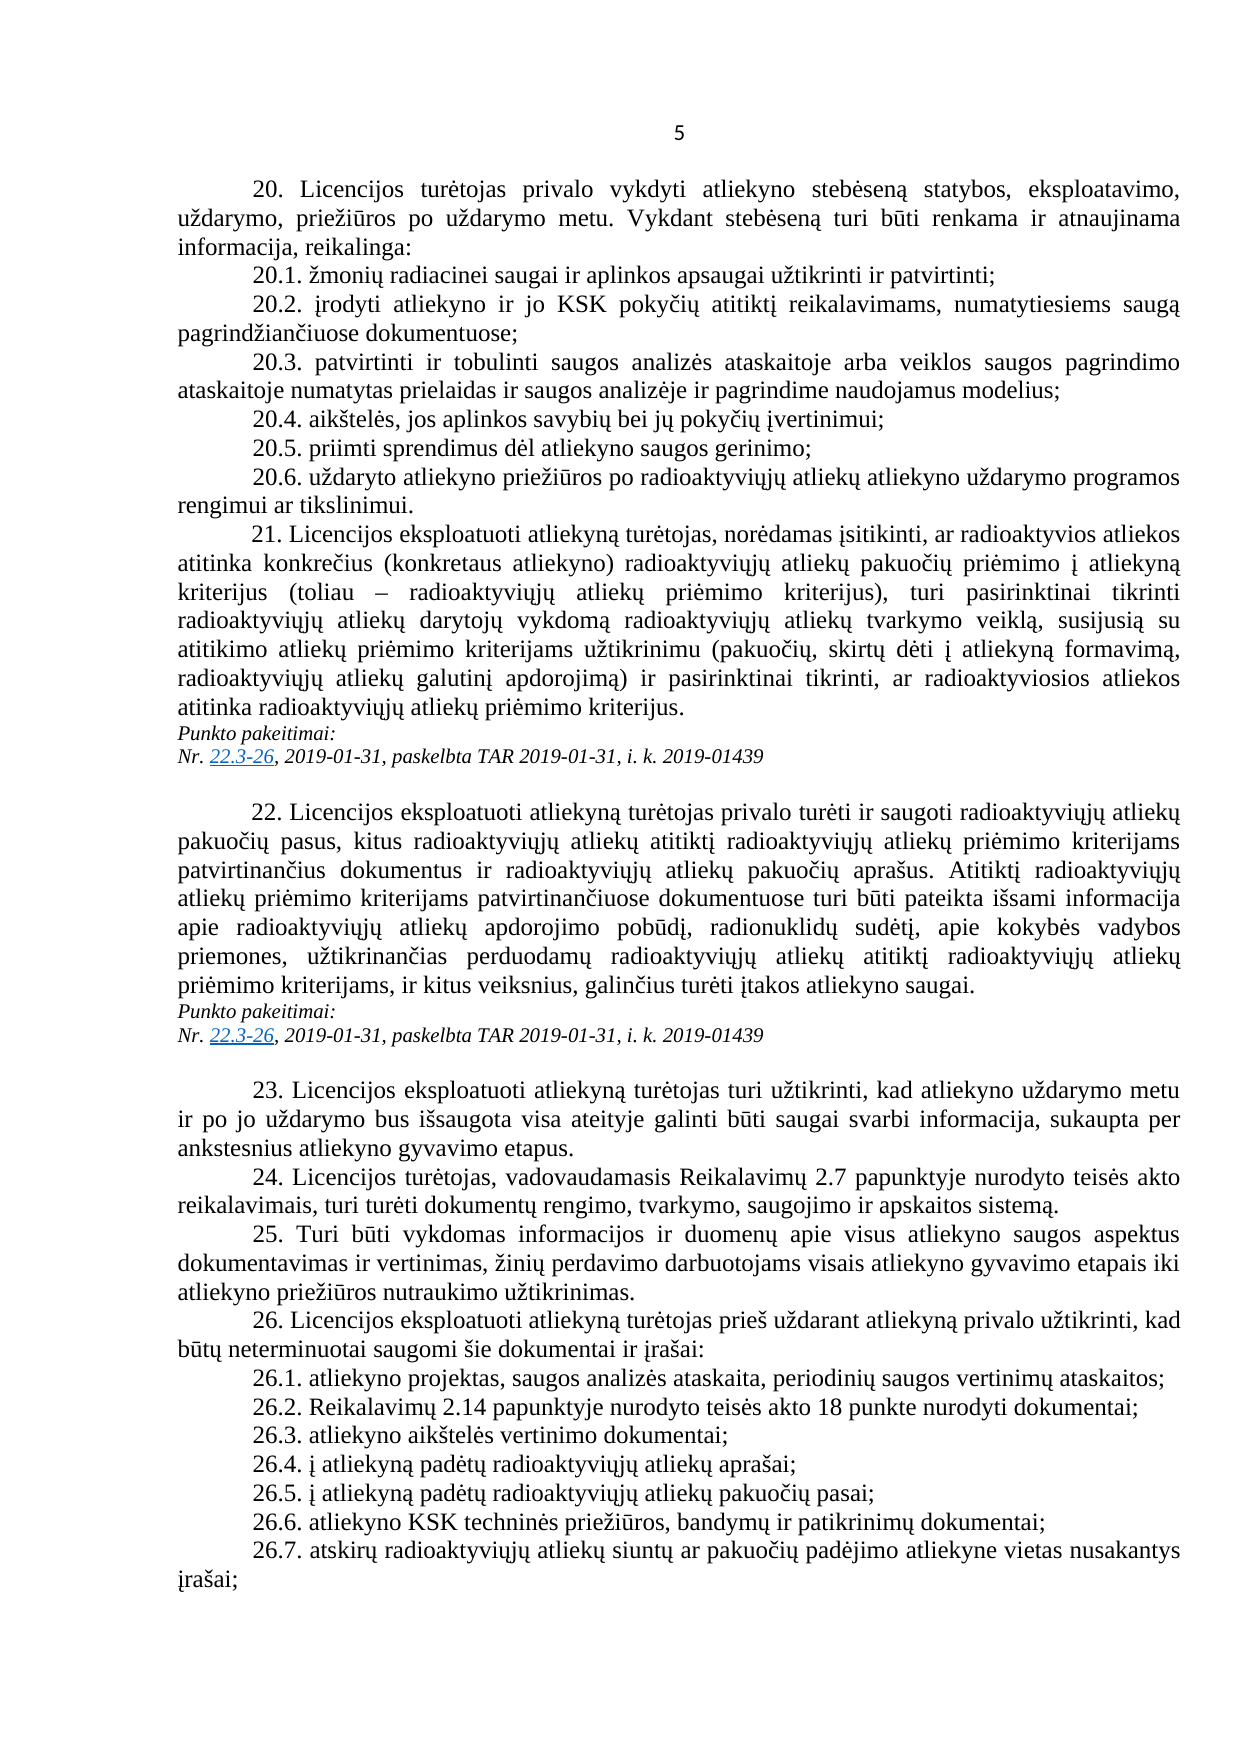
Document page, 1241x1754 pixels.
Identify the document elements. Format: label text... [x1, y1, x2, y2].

text 23. Licencijos eksploatuoti atliekyną turėtojas turi užtikrinti, kad atliekyno uždarymo metu ir po jo uždarymo bus išsaugota visa ateityje galinti būti saugai svarbi informacija, sukaupta per ankstesnius atliekyno gyvavimo etapus. [177, 1075, 1181, 1162]
text Punkto pakeitimai: [177, 998, 1181, 1023]
text 24. Licencijos turėtojas, vadovaudamasis Reikalavimų 2.7 papunktyje nurodyto teisės akto reikalavimais, turi turėti dokumentų rengimo, tvarkymo, saugojimo ir apskaitos sistemą. [177, 1162, 1181, 1219]
text 20.5. priimti sprendimus dėl atliekyno saugos gerinimo; [177, 433, 1181, 462]
text 21. Licencijos eksploatuoti atliekyną turėtojas, norėdamas įsitikinti, ar radioaktyvios atliekos atitinka konkrečius (konkretaus atliekyno) radioaktyviųjų atliekų pakuočių priėmimo į atliekyną kriterijus (toliau – radioaktyviųjų atliekų priėmimo kriterijus), turi pasirinktinai tikrinti radioaktyviųjų atliekų darytojų vykdomą radioaktyviųjų atliekų tvarkymo veiklą, susijusią su atitikimo atliekų priėmimo kriterijams užtikrinimu (pakuočių, skirtų dėti į atliekyną formavimą, radioaktyviųjų atliekų galutinį apdorojimą) ir pasirinktinai tikrinti, ar radioaktyviosios atliekos atitinka radioaktyviųjų atliekų priėmimo kriterijus. [177, 519, 1181, 720]
text 26.1. atliekyno projektas, saugos analizės ataskaita, periodinių saugos vertinimų ataskaitos; [177, 1363, 1181, 1392]
text 26.4. į atliekyną padėtų radioaktyviųjų atliekų aprašai; [177, 1449, 1181, 1478]
text 20.1. žmonių radiacinei saugai ir aplinkos apsaugai užtikrinti ir patvirtinti; [177, 260, 1181, 289]
text Punkto pakeitimai: [177, 720, 1181, 744]
text 26.2. Reikalavimų 2.14 papunktyje nurodyto teisės akto 18 punkte nurodyti dokumentai; [177, 1392, 1181, 1420]
text 26. Licencijos eksploatuoti atliekyną turėtojas prieš uždarant atliekyną privalo užtikrinti, kad būtų neterminuotai saugomi šie dokumentai ir įrašai: [177, 1305, 1181, 1363]
text 20. Licencijos turėtojas privalo vykdyti atliekyno stebėseną statybos, eksploatavimo, uždarymo, priežiūros po uždarymo metu. Vykdant stebėseną turi būti renkama ir atnaujinama informacija, reikalinga: [177, 174, 1181, 260]
text Nr. 22.3-26, 2019-01-31, paskelbta TAR 2019-01-31, i. k. 2019-01439 [177, 1023, 1181, 1047]
text 22. Licencijos eksploatuoti atliekyną turėtojas privalo turėti ir saugoti radioaktyviųjų atliekų pakuočių pasus, kitus radioaktyviųjų atliekų atitiktį radioaktyviųjų atliekų priėmimo kriterijams patvirtinančius dokumentus ir radioaktyviųjų atliekų pakuočių aprašus. Atitiktį radioaktyviųjų atliekų priėmimo kriterijams patvirtinančiuose dokumentuose turi būti pateikta išsami informacija apie radioaktyviųjų atliekų apdorojimo pobūdį, radionuklidų sudėtį, apie kokybės vadybos priemones, užtikrinančias perduodamų radioaktyviųjų atliekų atitiktį radioaktyviųjų atliekų priėmimo kriterijams, ir kitus veiksnius, galinčius turėti įtakos atliekyno saugai. [177, 797, 1181, 998]
text 25. Turi būti vykdomas informacijos ir duomenų apie visus atliekyno saugos aspektus dokumentavimas ir vertinimas, žinių perdavimo darbuotojams visais atliekyno gyvavimo etapais iki atliekyno priežiūros nutraukimo užtikrinimas. [177, 1219, 1181, 1305]
text 26.5. į atliekyną padėtų radioaktyviųjų atliekų pakuočių pasai; [177, 1478, 1181, 1507]
text 26.7. atskirų radioaktyviųjų atliekų siuntų ar pakuočių padėjimo atliekyne vietas nusakantys įrašai; [177, 1535, 1181, 1593]
text 26.3. atliekyno aikštelės vertinimo dokumentai; [177, 1420, 1181, 1449]
text 20.4. aikštelės, jos aplinkos savybių bei jų pokyčių įvertinimui; [177, 404, 1181, 433]
text 26.6. atliekyno KSK techninės priežiūros, bandymų ir patikrinimų dokumentai; [177, 1507, 1181, 1535]
text Nr. 22.3-26, 2019-01-31, paskelbta TAR 2019-01-31, i. k. 2019-01439 [177, 744, 1181, 768]
text 20.6. uždaryto atliekyno priežiūros po radioaktyviųjų atliekų atliekyno uždarymo programos rengimui ar tikslinimui. [177, 462, 1181, 519]
text 20.3. patvirtinti ir tobulinti saugos analizės ataskaitoje arba veiklos saugos pagrindimo ataskaitoje numatytas prielaidas ir saugos analizėje ir pagrindime naudojamus modelius; [177, 347, 1181, 404]
text 20.2. įrodyti atliekyno ir jo KSK pokyčių atitiktį reikalavimams, numatytiesiems saugą pagrindžiančiuose dokumentuose; [177, 289, 1181, 347]
